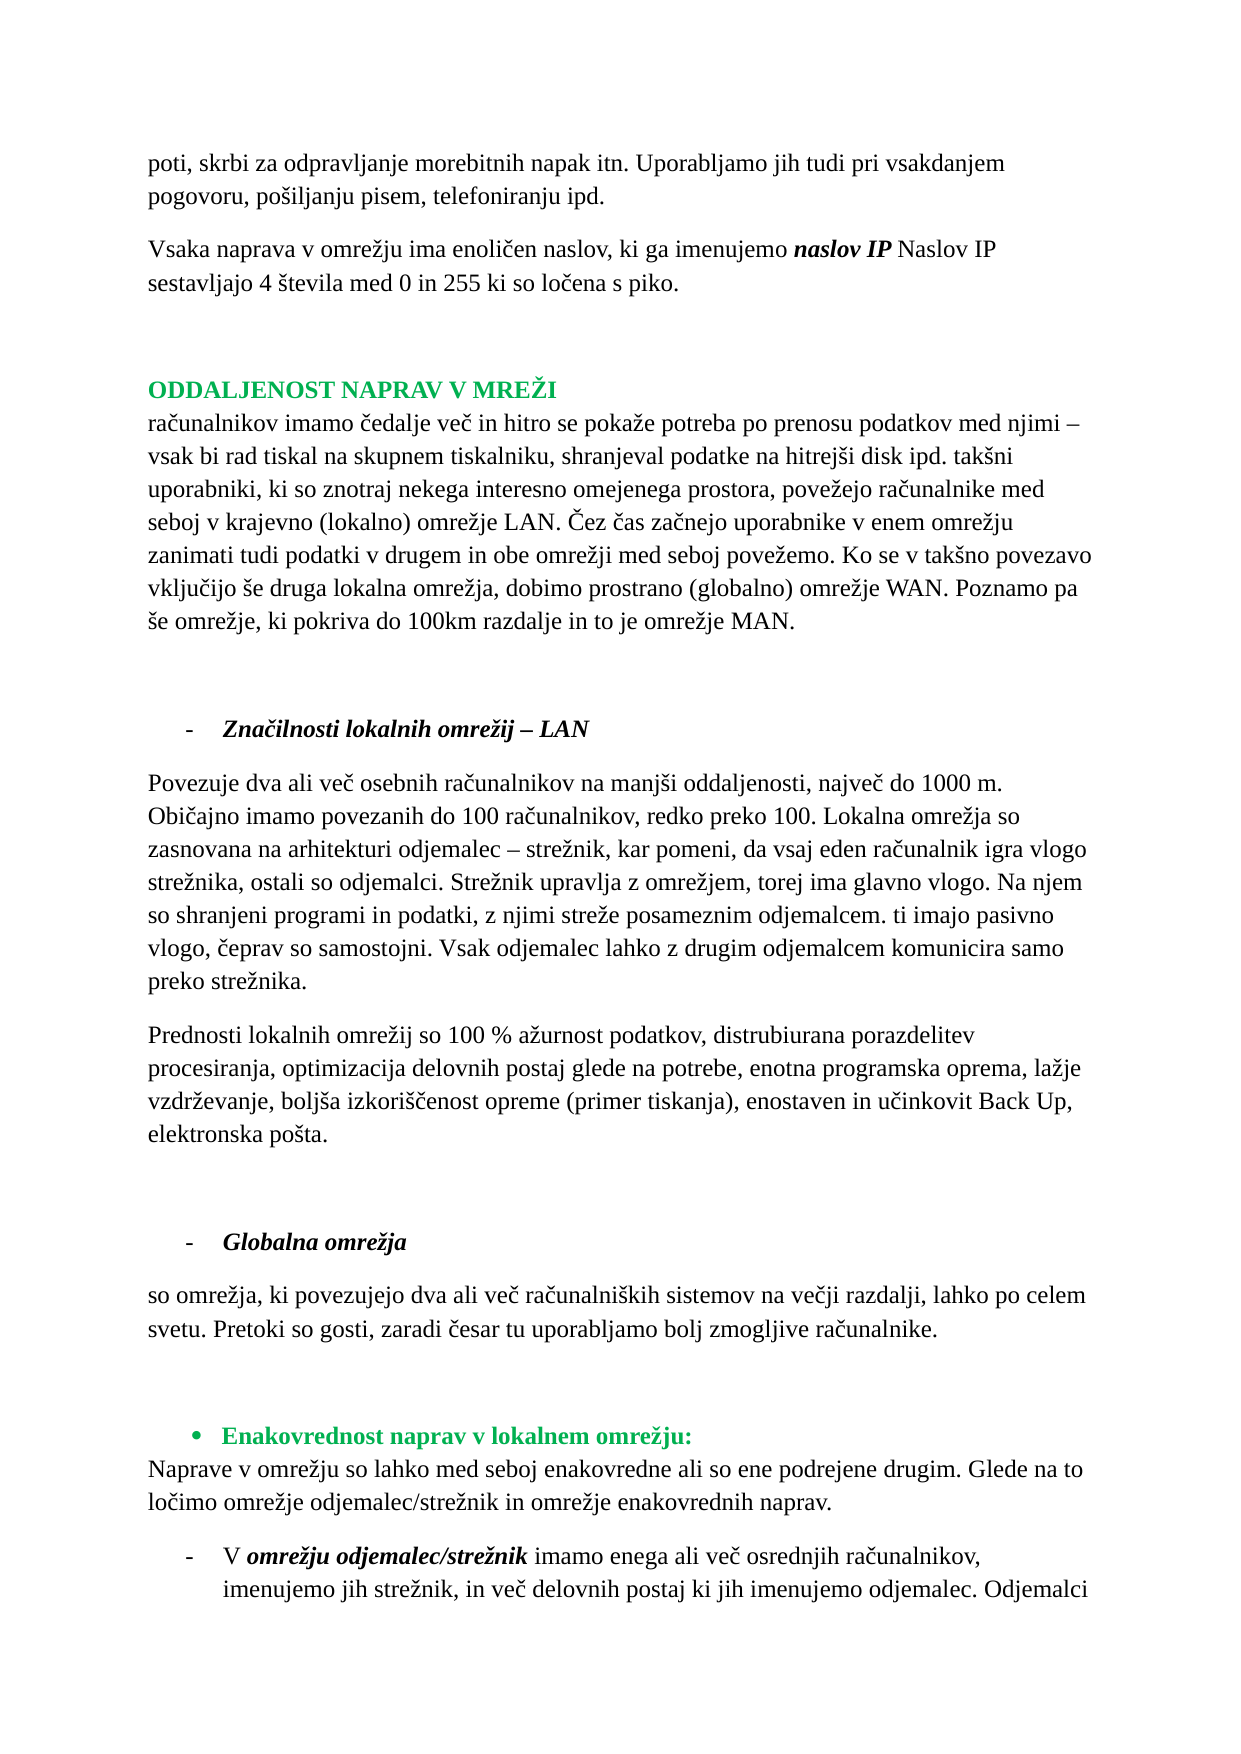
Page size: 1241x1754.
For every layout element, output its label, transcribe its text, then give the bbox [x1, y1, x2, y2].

text Prednosti lokalnih omrežij so 100 % ažurnost podatkov, distrubiurana porazdelitev procesiranja, optimizacija delovnih postaj glede na potrebe, enotna programska oprema, lažje vzdrževanje, boljša izkoriščenost opreme (primer tiskanja), enostaven in učinkovit Back Up, elektronska pošta. [148, 1020, 1092, 1148]
list Globalna omrežja [185, 1227, 1092, 1256]
subtitle ODDALJENOST NAPRAV V MREŽI [148, 375, 1092, 404]
text poti, skrbi za odpravljanje morebitnih napak itn. Uporabljamo jih tudi pri vsakdanjem pogovoru, pošiljanju pisem, telefoniranju ipd. [148, 148, 1092, 209]
list V omrežju odjemalec/strežnik imamo enega ali več osrednjih računalnikov, imenujemo jih strežnik, in več delovnih postaj ki jih imenujemo odjemalec. Odjemalci [185, 1541, 1092, 1603]
list Značilnosti lokalnih omrežij – LAN [185, 714, 1092, 743]
text Naprave v omrežju so lahko med seboj enakovredne ali so ene podrejene drugim. Glede na to ločimo omrežje odjemalec/strežnik in omrežje enakovrednih naprav. [148, 1454, 1092, 1516]
text so omrežja, ki povezujejo dva ali več računalniških sistemov na večji razdalji, lahko po celem svetu. Pretoki so gosti, zaradi česar tu uporabljamo bolj zmogljive računalnike. [148, 1281, 1092, 1342]
subtitle Enakovrednost naprav v lokalnem omrežju: [192, 1421, 1092, 1450]
text Vsaka naprava v omrežju ima enoličen naslov, ki ga imenujemo naslov IP Naslov IP sestavljajo 4 števila med 0 in 255 ki so ločena s piko. [148, 234, 1092, 296]
text računalnikov imamo čedalje več in hitro se pokaže potreba po prenosu podatkov med njimi – vsak bi rad tiskal na skupnem tiskalniku, shranjeval podatke na hitrejši disk ipd. takšni uporabniki, ki so znotraj nekega interesno omejenega prostora, povežejo računalnike med seboj v krajevno (lokalno) omrežje LAN. Čez čas začnejo uporabnike v enem omrežju zanimati tudi podatki v drugem in obe omrežji med seboj povežemo. Ko se v takšno povezavo vključijo še druga lokalna omrežja, dobimo prostrano (globalno) omrežje WAN. Poznamo pa še omrežje, ki pokriva do 100km razdalje in to je omrežje MAN. [148, 408, 1092, 635]
text Povezuje dva ali več osebnih računalnikov na manjši oddaljenosti, največ do 1000 m. Običajno imamo povezanih do 100 računalnikov, redko preko 100. Lokalna omrežja so zasnovana na arhitekturi odjemalec – strežnik, kar pomeni, da vsaj eden računalnik igra vlogo strežnika, ostali so odjemalci. Strežnik upravlja z omrežjem, torej ima glavno vlogo. Na njem so shranjeni programi in podatki, z njimi streže posameznim odjemalcem. ti imajo pasivno vlogo, čeprav so samostojni. Vsak odjemalec lahko z drugim odjemalcem komunicira samo preko strežnika. [148, 768, 1092, 995]
